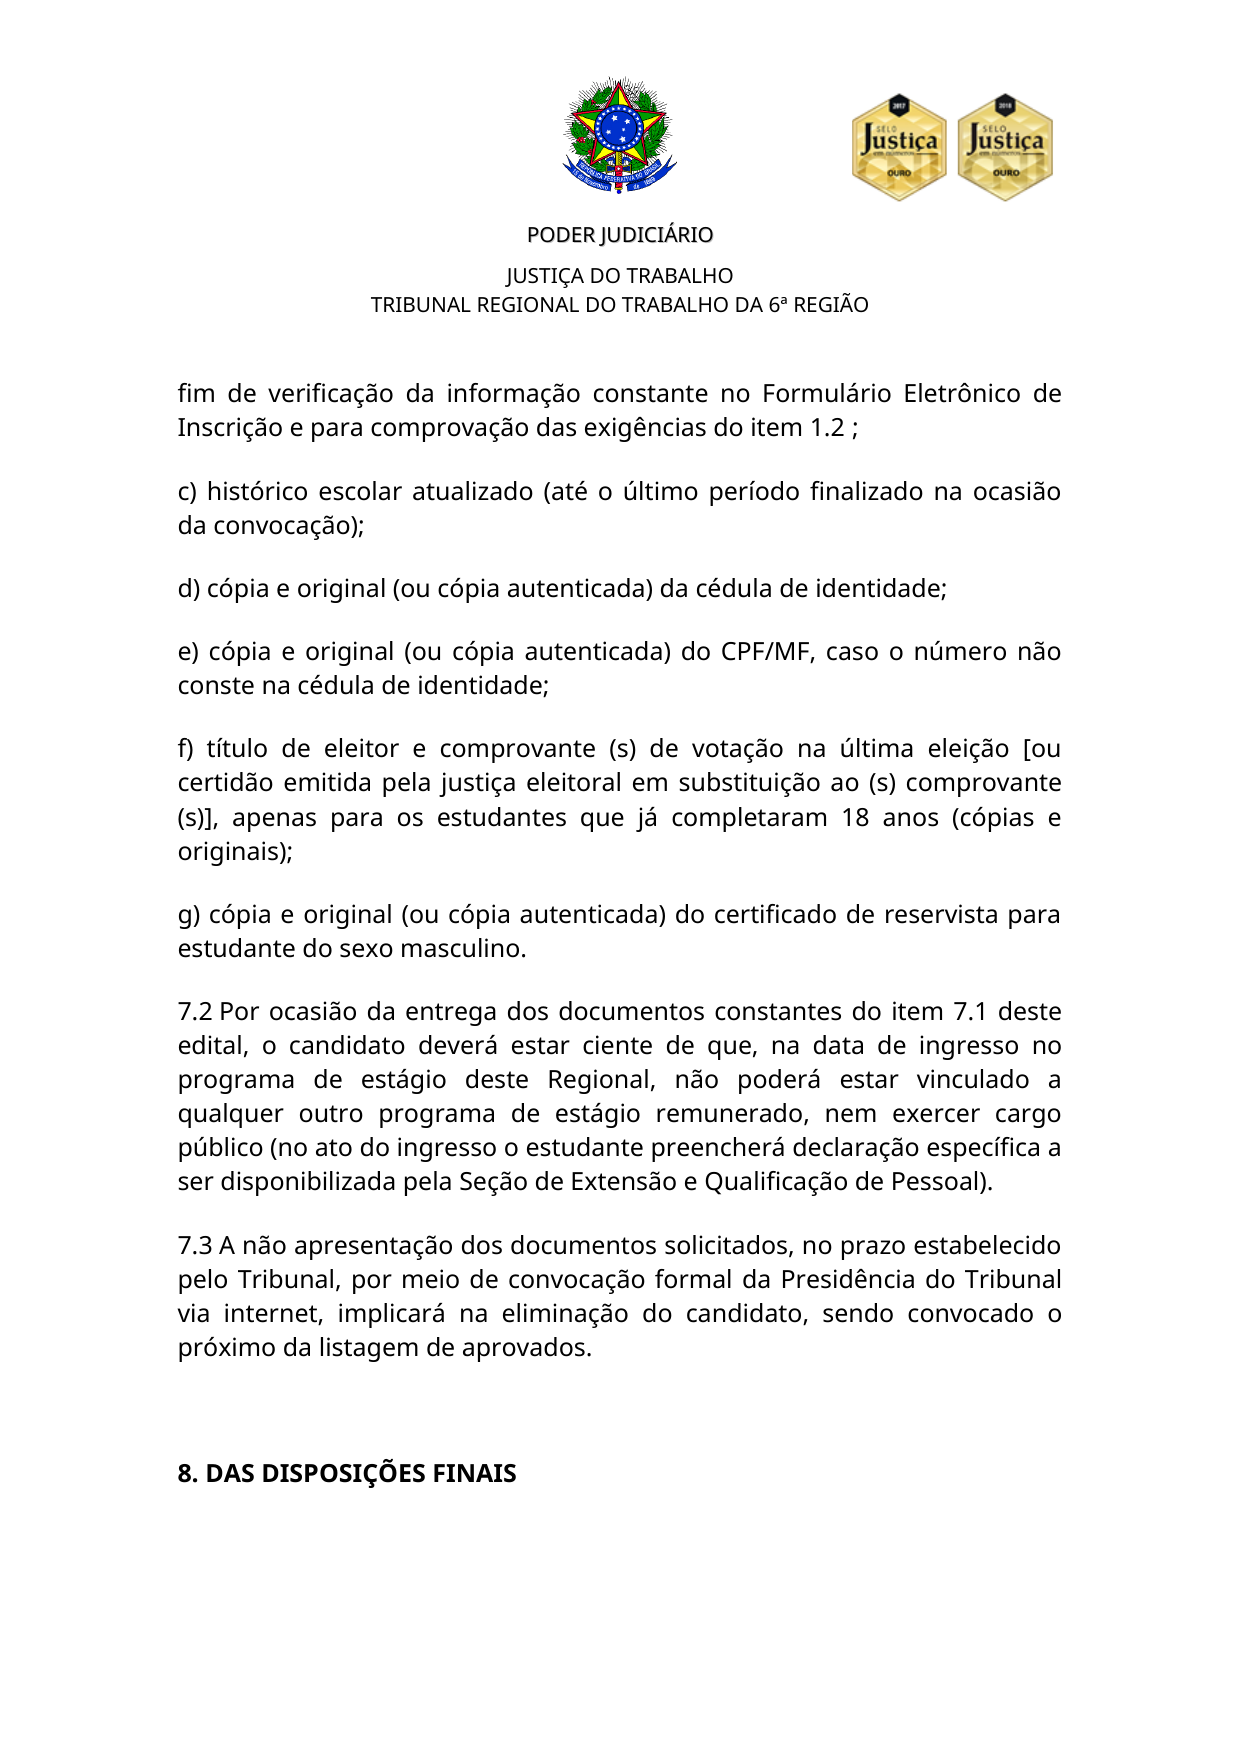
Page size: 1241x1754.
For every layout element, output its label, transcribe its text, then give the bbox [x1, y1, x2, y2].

text 7.3 A não apresentação dos documentos solicitados, no prazo estabelecido pelo Tribunal, por meio de convocação formal da Presidência do Tribunal via internet, implicará na eliminação do candidato, sendo convocado o próximo da listagem de aprovados. [177, 1227, 1063, 1363]
text 7.2 Por ocasião da entrega dos documentos constantes do item 7.1 deste edital, o candidato deverá estar ciente de que, na data de ingresso no programa de estágio deste Regional, não poderá estar vinculado a qualquer outro programa de estágio remunerado, nem exercer cargo público (no ato do ingresso o estudante preencherá declaração específica a ser disponibilizada pela Seção de Extensão e Qualificação de Pessoal). [177, 994, 1063, 1198]
text 8. DAS DISPOSIÇÕES FINAIS [177, 1456, 1063, 1490]
text c) histórico escolar atualizado (até o último período finalizado na ocasião da convocação); [177, 473, 1063, 541]
picture [556, 73, 680, 196]
text d) cópia e original (ou cópia autenticada) da cédula de identidade; [177, 571, 1063, 604]
picture [852, 91, 1070, 210]
text e) cópia e original (ou cópia autenticada) do CPF/MF, caso o número não conste na cédula de identidade; [177, 634, 1063, 702]
text f) título de eleitor e comprovante (s) de votação na última eleição [ou certidão emitida pela justiça eleitoral em substituição ao (s) comprovante (s)], apenas para os estudantes que já completaram 18 anos (cópias e originais); [177, 731, 1063, 867]
text fim de verificação da informação constante no Formulário Eletrônico de Inscrição e para comprovação das exigências do item 1.2 ; [177, 376, 1063, 444]
text g) cópia e original (ou cópia autenticada) do certificado de reservista para estudante do sexo masculino. [177, 896, 1063, 964]
